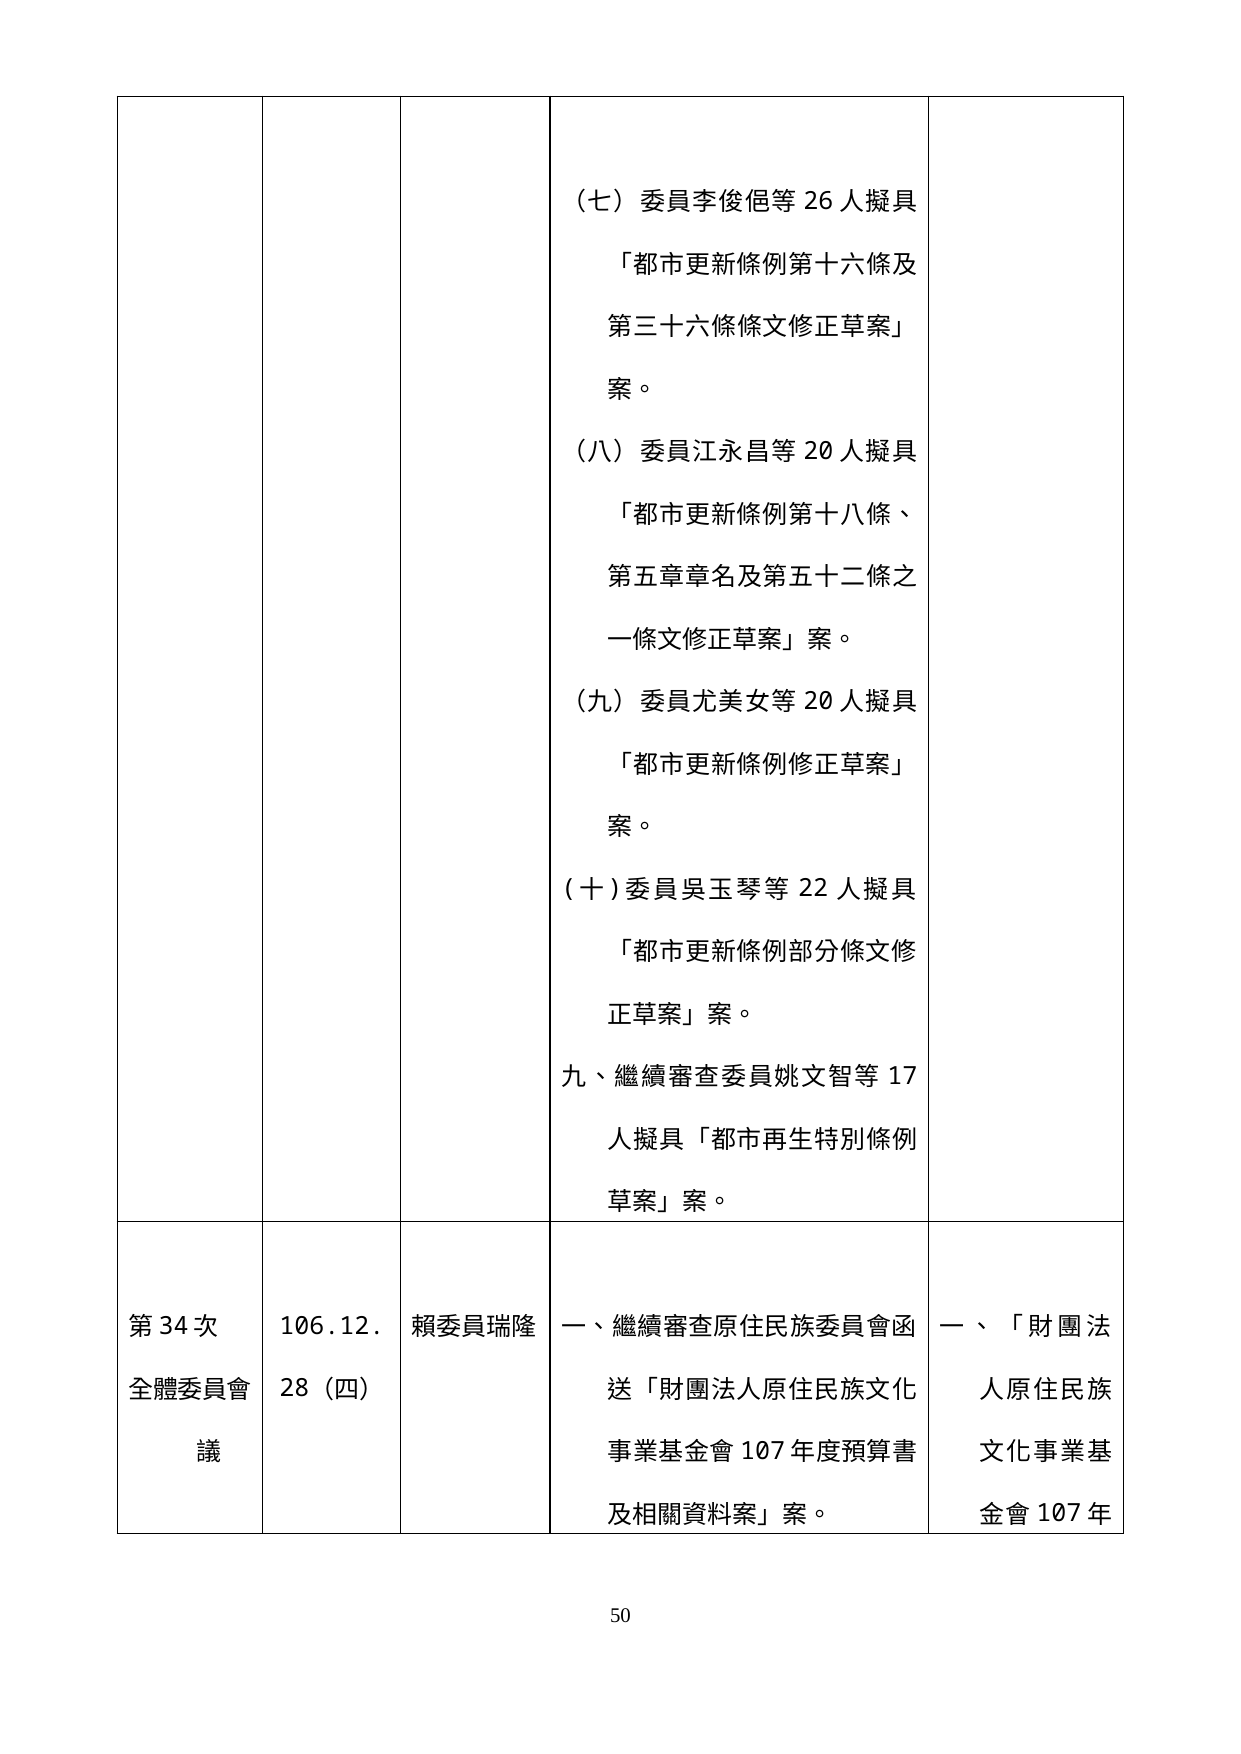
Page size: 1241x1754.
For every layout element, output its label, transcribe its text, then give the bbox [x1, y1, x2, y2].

table_cell （七）委員李俊俋等26人擬具「都市更新條例第十六條及第三十六條條文修正草案」案。 （八）委員江永昌等20人擬具「都市更新條例第十八條、第五章章名及第五十二條之一條文修正草案」案。 （九）委員尤美女等20人擬具「都市更新條例修正草案」案。 (十)委員吳玉琴等22人擬具「都市更新條例部分條文修正草案」案。 九、繼續審查委員姚文智等17人擬具「都市再生特別條例草案」案。 [551, 97, 928, 1221]
table_cell 第34次 全體委員會議 [118, 1222, 262, 1533]
table_cell [401, 97, 549, 1221]
table_cell [118, 97, 262, 1221]
table_cell [929, 97, 1123, 1221]
table_cell 賴委員瑞隆 [401, 1222, 549, 1533]
table_cell 106.12.28（四） [263, 1222, 400, 1533]
table_cell [263, 97, 400, 1221]
table_cell 一、「財團法人原住民族文化事業基金會107年 [929, 1222, 1123, 1533]
table_cell 一、繼續審查原住民族委員會函送「財團法人原住民族文化事業基金會107年度預算書及相關資料案」案。 [551, 1222, 928, 1533]
